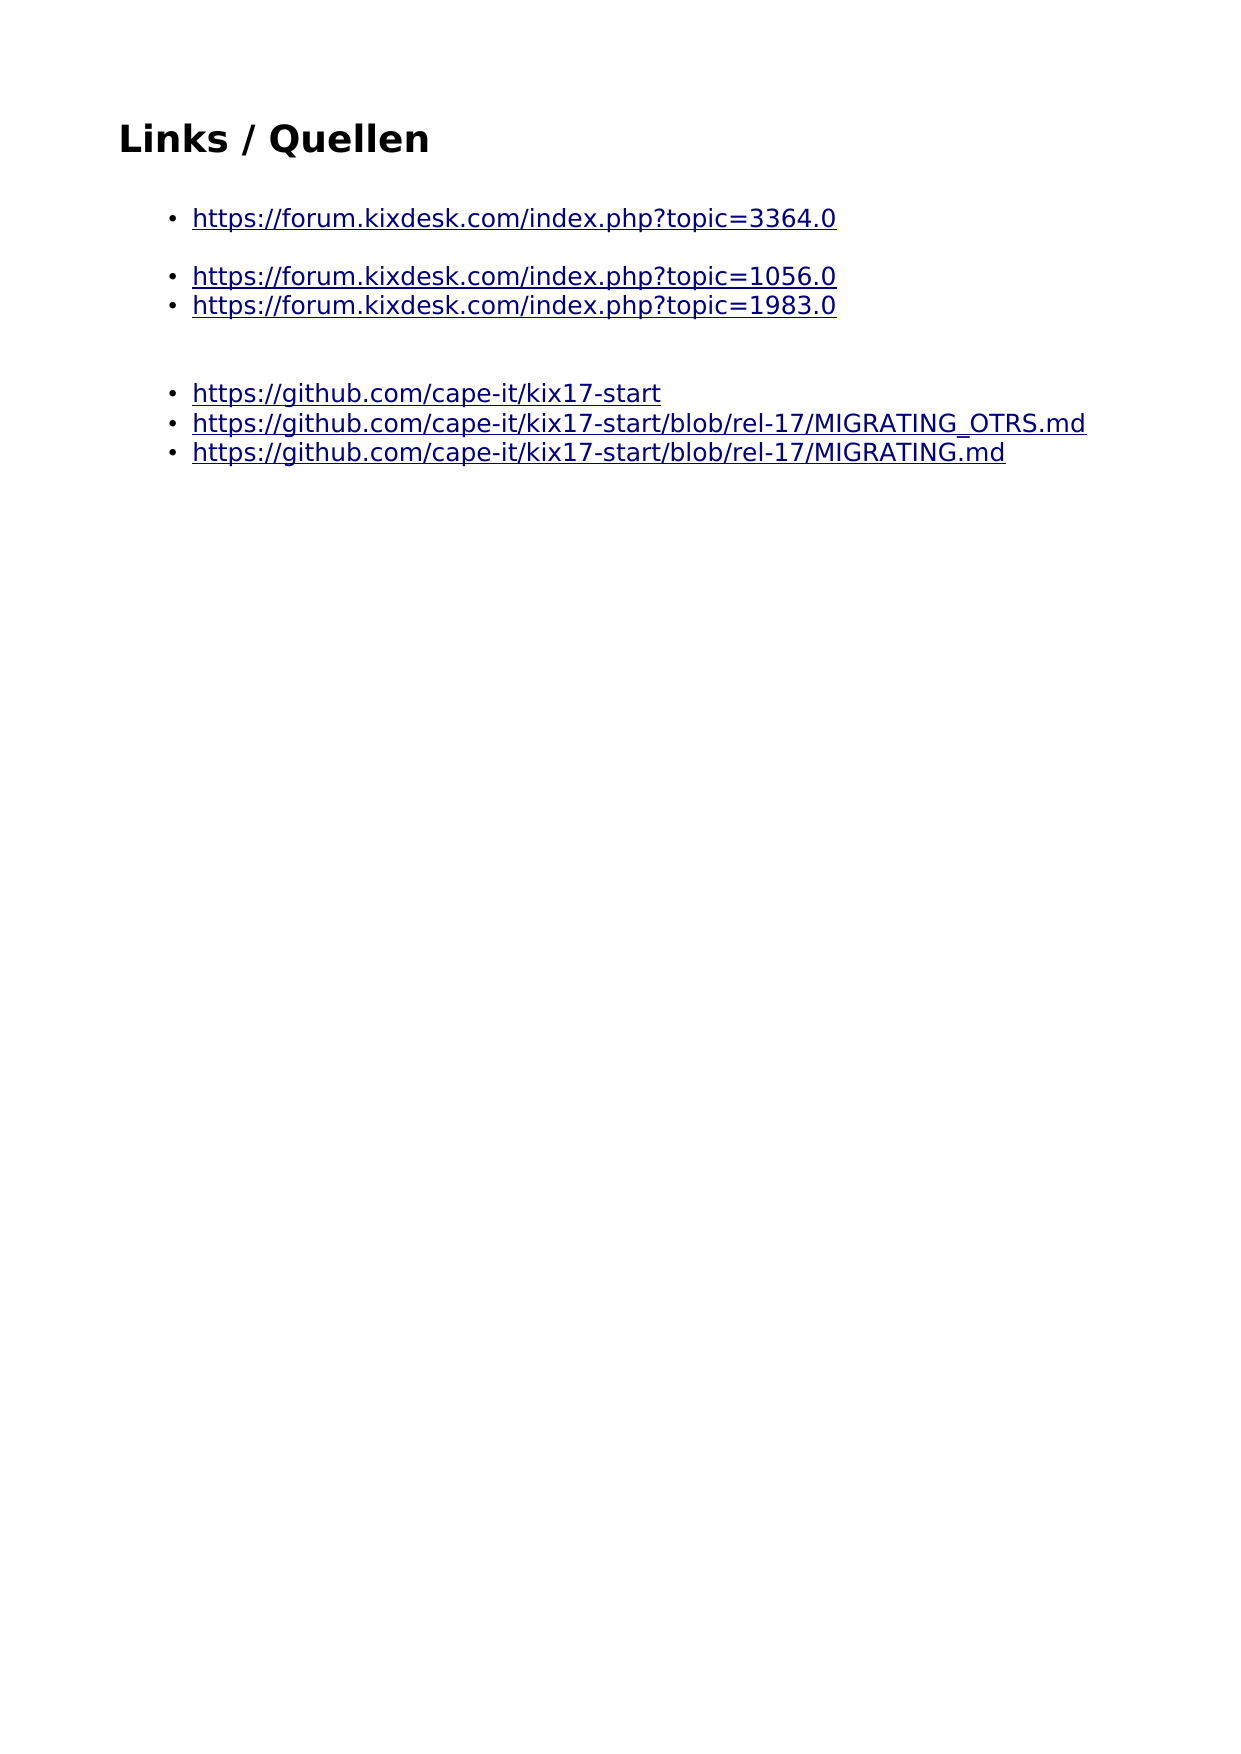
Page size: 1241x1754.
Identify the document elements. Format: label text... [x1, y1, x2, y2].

list https://forum.kixdesk.com/index.php?topic=1056.0 [177, 262, 1122, 292]
list https://forum.kixdesk.com/index.php?topic=3364.0 [177, 204, 1122, 233]
list https://github.com/cape-it/kix17-start/blob/rel-17/MIGRATING.md [177, 438, 1122, 467]
list https://github.com/cape-it/kix17-start [177, 380, 1122, 409]
list https://github.com/cape-it/kix17-start/blob/rel-17/MIGRATING_OTRS.md [177, 409, 1122, 438]
list https://forum.kixdesk.com/index.php?topic=1983.0 [177, 292, 1122, 321]
subtitle Links / Quellen [118, 118, 1122, 162]
